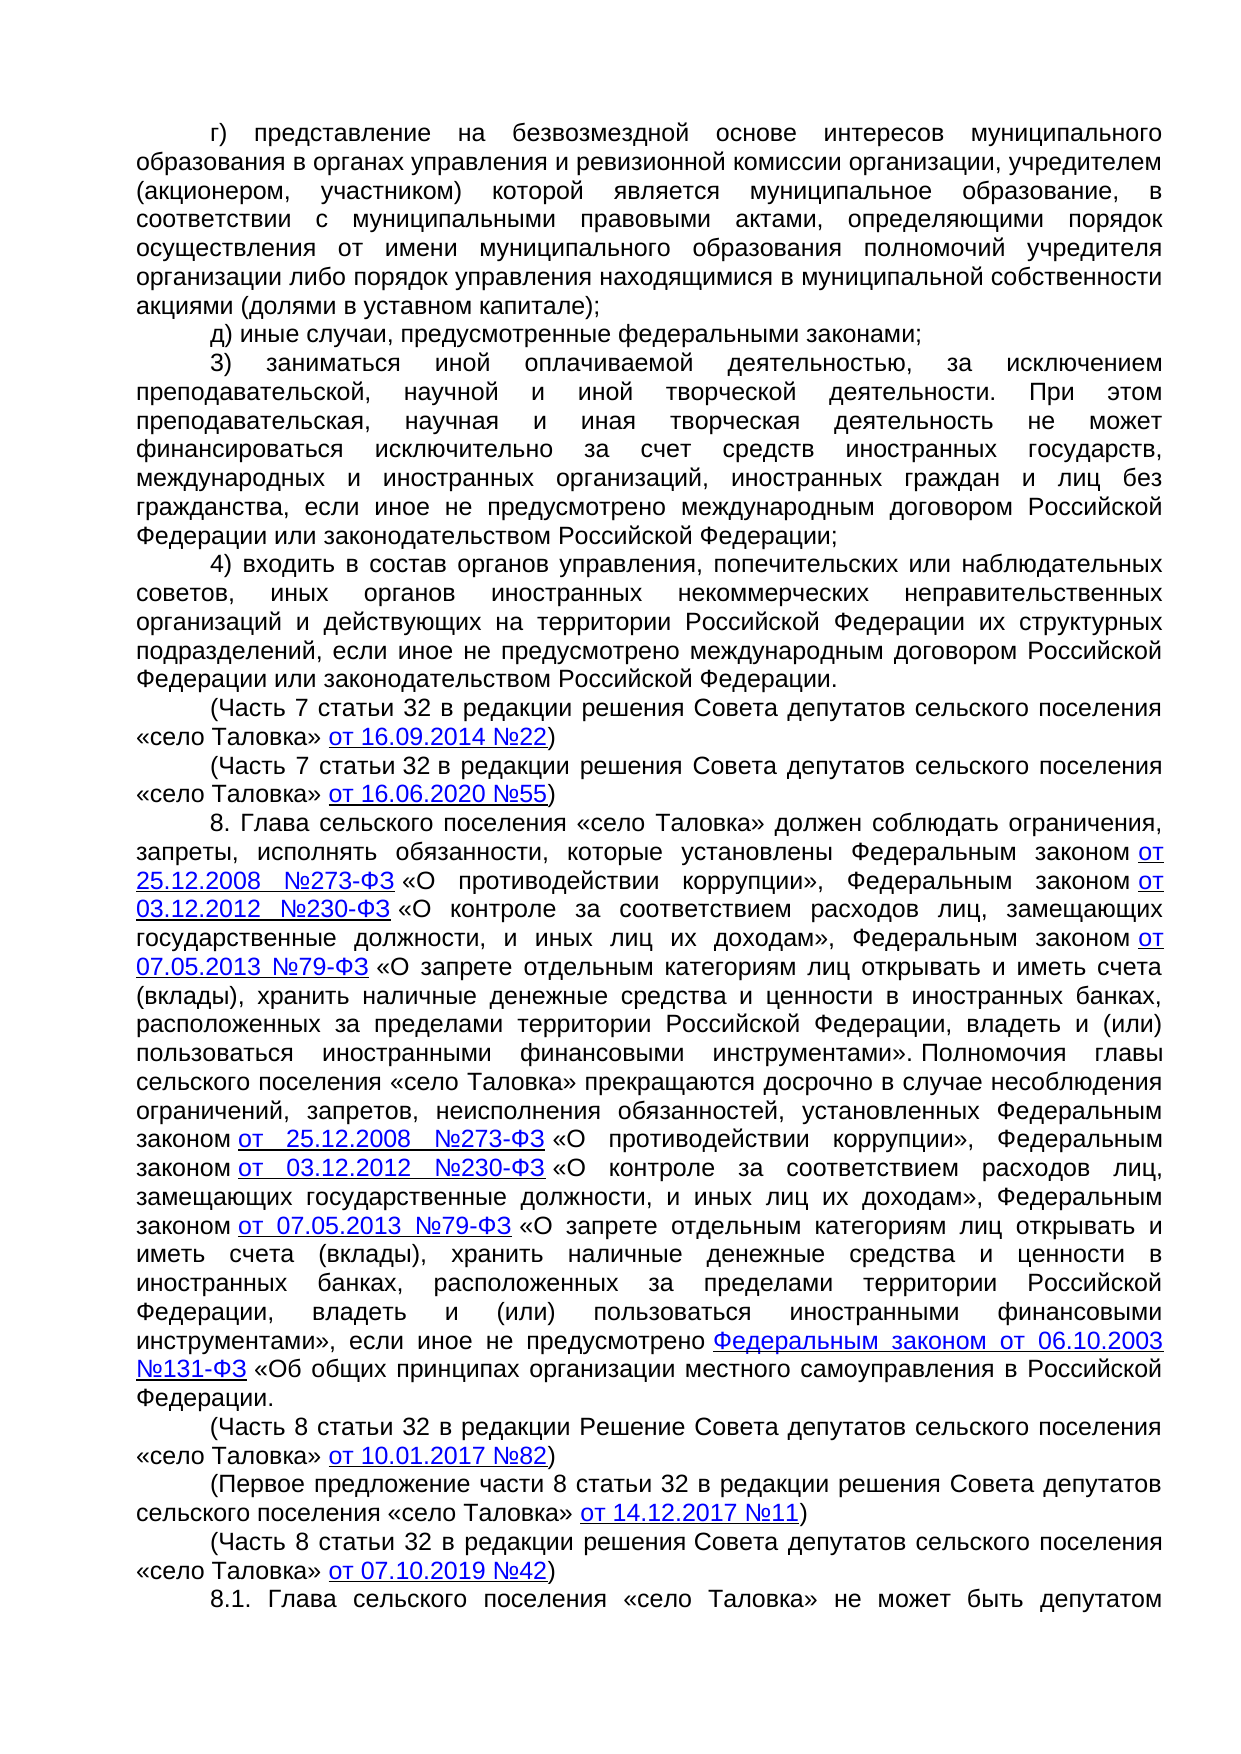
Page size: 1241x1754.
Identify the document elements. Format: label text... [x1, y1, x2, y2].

text 8.1. Глава сельского поселения «село Таловка» не может быть депутатом [136, 1584, 1163, 1613]
text 4) входить в состав органов управления, попечительских или наблюдательных советов, иных органов иностранных некоммерческих неправительственных организаций и действующих на территории Российской Федерации их структурных подразделений, если иное не предусмотрено международным договором Российской Федерации или законодательством Российской Федерации. [136, 549, 1163, 693]
text г) представление на безвозмездной основе интересов муниципального образования в органах управления и ревизионной комиссии организации, учредителем (акционером, участником) которой является муниципальное образование, в соответствии с муниципальными правовыми актами, определяющими порядок осуществления от имени муниципального образования полномочий учредителя организации либо порядок управления находящимися в муниципальной собственности акциями (долями в уставном капитале); [136, 118, 1163, 319]
text 8. Глава сельского поселения «село Таловка» должен соблюдать ограничения, запреты, исполнять обязанности, которые установлены Федеральным законом от 25.12.2008 №273-ФЗ «О противодействии коррупции», Федеральным законом от 03.12.2012 №230-ФЗ «О контроле за соответствием расходов лиц, замещающих государственные должности, и иных лиц их доходам», Федеральным законом от 07.05.2013 №79-ФЗ «О запрете отдельным категориям лиц открывать и иметь счета (вклады), хранить наличные денежные средства и ценности в иностранных банках, расположенных за пределами территории Российской Федерации, владеть и (или) пользоваться иностранными финансовыми инструментами». Полномочия главы сельского поселения «село Таловка» прекращаются досрочно в случае несоблюдения ограничений, запретов, неисполнения обязанностей, установленных Федеральным законом от 25.12.2008 №273-ФЗ «О противодействии коррупции», Федеральным законом от 03.12.2012 №230-ФЗ «О контроле за соответствием расходов лиц, замещающих государственные должности, и иных лиц их доходам», Федеральным законом от 07.05.2013 №79-ФЗ «О запрете отдельным категориям лиц открывать и иметь счета (вклады), хранить наличные денежные средства и ценности в иностранных банках, расположенных за пределами территории Российской Федерации, владеть и (или) пользоваться иностранными финансовыми инструментами», если иное не предусмотрено Федеральным законом от 06.10.2003 №131-ФЗ «Об общих принципах организации местного самоуправления в Российской Федерации. [136, 808, 1163, 1412]
text 3) заниматься иной оплачиваемой деятельностью, за исключением преподавательской, научной и иной творческой деятельности. При этом преподавательская, научная и иная творческая деятельность не может финансироваться исключительно за счет средств иностранных государств, международных и иностранных организаций, иностранных граждан и лиц без гражданства, если иное не предусмотрено международным договором Российской Федерации или законодательством Российской Федерации; [136, 348, 1163, 549]
text (Часть 7 статьи 32 в редакции решения Совета депутатов сельского поселения «село Таловка» от 16.09.2014 №22) [136, 693, 1163, 751]
text д) иные случаи, предусмотренные федеральными законами; [136, 319, 1163, 348]
text (Часть 8 статьи 32 в редакции Решение Совета депутатов сельского поселения «село Таловка» от 10.01.2017 №82) [136, 1412, 1163, 1469]
text (Первое предложение части 8 статьи 32 в редакции решения Совета депутатов сельского поселения «село Таловка» от 14.12.2017 №11) [136, 1469, 1163, 1527]
text (Часть 8 статьи 32 в редакции решения Совета депутатов сельского поселения «село Таловка» от 07.10.2019 №42) [136, 1527, 1163, 1584]
text (Часть 7 статьи 32 в редакции решения Совета депутатов сельского поселения «село Таловка» от 16.06.2020 №55) [136, 751, 1163, 808]
